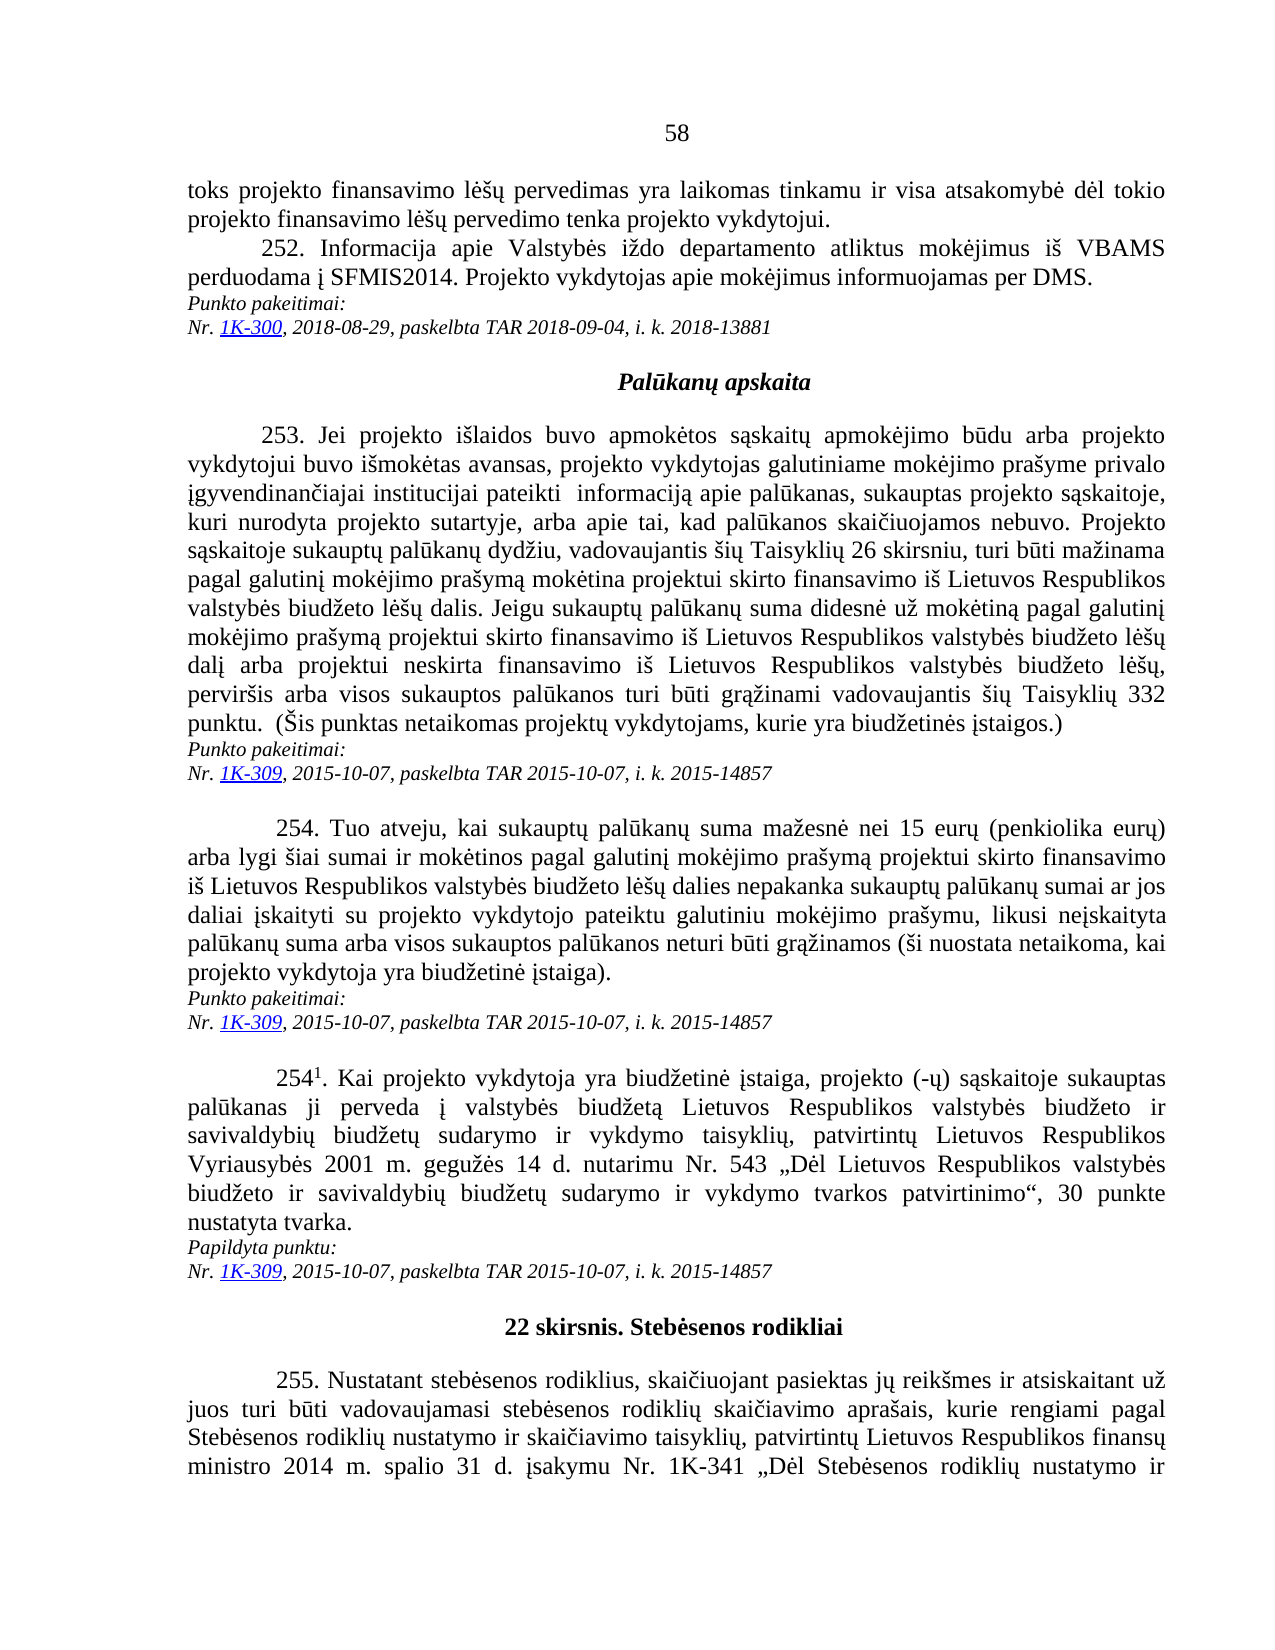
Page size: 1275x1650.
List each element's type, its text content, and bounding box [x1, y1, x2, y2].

text 254. Tuo atveju, kai sukauptų palūkanų suma mažesnė nei 15 eurų (penkiolika eurų) arba lygi šiai sumai ir mokėtinos pagal galutinį mokėjimo prašymą projektui skirto finansavimo iš Lietuvos Respublikos valstybės biudžeto lėšų dalies nepakanka sukauptų palūkanų sumai ar jos daliai įskaityti su projekto vykdytojo pateiktu galutiniu mokėjimo prašymu, likusi neįskaityta palūkanų suma arba visos sukauptos palūkanos neturi būti grąžinamos (ši nuostata netaikoma, kai projekto vykdytoja yra biudžetinė įstaiga). [187, 813, 1167, 986]
text Nr. 1K-309, 2015-10-07, paskelbta TAR 2015-10-07, i. k. 2015-14857 [187, 761, 1167, 785]
text Punkto pakeitimai: [187, 737, 1167, 761]
text Papildyta punktu: [187, 1235, 1167, 1259]
text toks projekto finansavimo lėšų pervedimas yra laikomas tinkamu ir visa atsakomybė dėl tokio projekto finansavimo lėšų pervedimo tenka projekto vykdytojui. [187, 176, 1167, 233]
subtitle 22 skirsnis. Stebėsenos rodikliai [246, 1312, 1107, 1341]
subtitle Palūkanų apskaita [187, 367, 1167, 396]
text Nr. 1K-309, 2015-10-07, paskelbta TAR 2015-10-07, i. k. 2015-14857 [187, 1259, 1167, 1283]
text Nr. 1K-309, 2015-10-07, paskelbta TAR 2015-10-07, i. k. 2015-14857 [187, 1010, 1167, 1034]
text 253. Jei projekto išlaidos buvo apmokėtos sąskaitų apmokėjimo būdu arba projekto vykdytojui buvo išmokėtas avansas, projekto vykdytojas galutiniame mokėjimo prašyme privalo įgyvendinančiajai institucijai pateikti informaciją apie palūkanas, sukauptas projekto sąskaitoje, kuri nurodyta projekto sutartyje, arba apie tai, kad palūkanos skaičiuojamos nebuvo. Projekto sąskaitoje sukauptų palūkanų dydžiu, vadovaujantis šių Taisyklių 26 skirsniu, turi būti mažinama pagal galutinį mokėjimo prašymą mokėtina projektui skirto finansavimo iš Lietuvos Respublikos valstybės biudžeto lėšų dalis. Jeigu sukauptų palūkanų suma didesnė už mokėtiną pagal galutinį mokėjimo prašymą projektui skirto finansavimo iš Lietuvos Respublikos valstybės biudžeto lėšų dalį arba projektui neskirta finansavimo iš Lietuvos Respublikos valstybės biudžeto lėšų, perviršis arba visos sukauptos palūkanos turi būti grąžinami vadovaujantis šių Taisyklių 332 punktu. (Šis punktas netaikomas projektų vykdytojams, kurie yra biudžetinės įstaigos.) [187, 420, 1167, 737]
text Nr. 1K-300, 2018-08-29, paskelbta TAR 2018-09-04, i. k. 2018-13881 [187, 315, 1167, 339]
text 252. Informacija apie Valstybės iždo departamento atliktus mokėjimus iš VBAMS perduodama į SFMIS2014. Projekto vykdytojas apie mokėjimus informuojamas per DMS. [187, 233, 1167, 291]
text 255. Nustatant stebėsenos rodiklius, skaičiuojant pasiektas jų reikšmes ir atsiskaitant už juos turi būti vadovaujamasi stebėsenos rodiklių skaičiavimo aprašais, kurie rengiami pagal Stebėsenos rodiklių nustatymo ir skaičiavimo taisyklių, patvirtintų Lietuvos Respublikos finansų ministro 2014 m. spalio 31 d. įsakymu Nr. 1K-341 „Dėl Stebėsenos rodiklių nustatymo ir [187, 1365, 1167, 1480]
text 2541. Kai projekto vykdytoja yra biudžetinė įstaiga, projekto (-ų) sąskaitoje sukauptas palūkanas ji perveda į valstybės biudžetą Lietuvos Respublikos valstybės biudžeto ir savivaldybių biudžetų sudarymo ir vykdymo taisyklių, patvirtintų Lietuvos Respublikos Vyriausybės 2001 m. gegužės 14 d. nutarimu Nr. 543 „Dėl Lietuvos Respublikos valstybės biudžeto ir savivaldybių biudžetų sudarymo ir vykdymo tvarkos patvirtinimo“, 30 punkte nustatyta tvarka. [187, 1063, 1167, 1235]
text Punkto pakeitimai: [187, 986, 1167, 1010]
text Punkto pakeitimai: [187, 291, 1167, 315]
